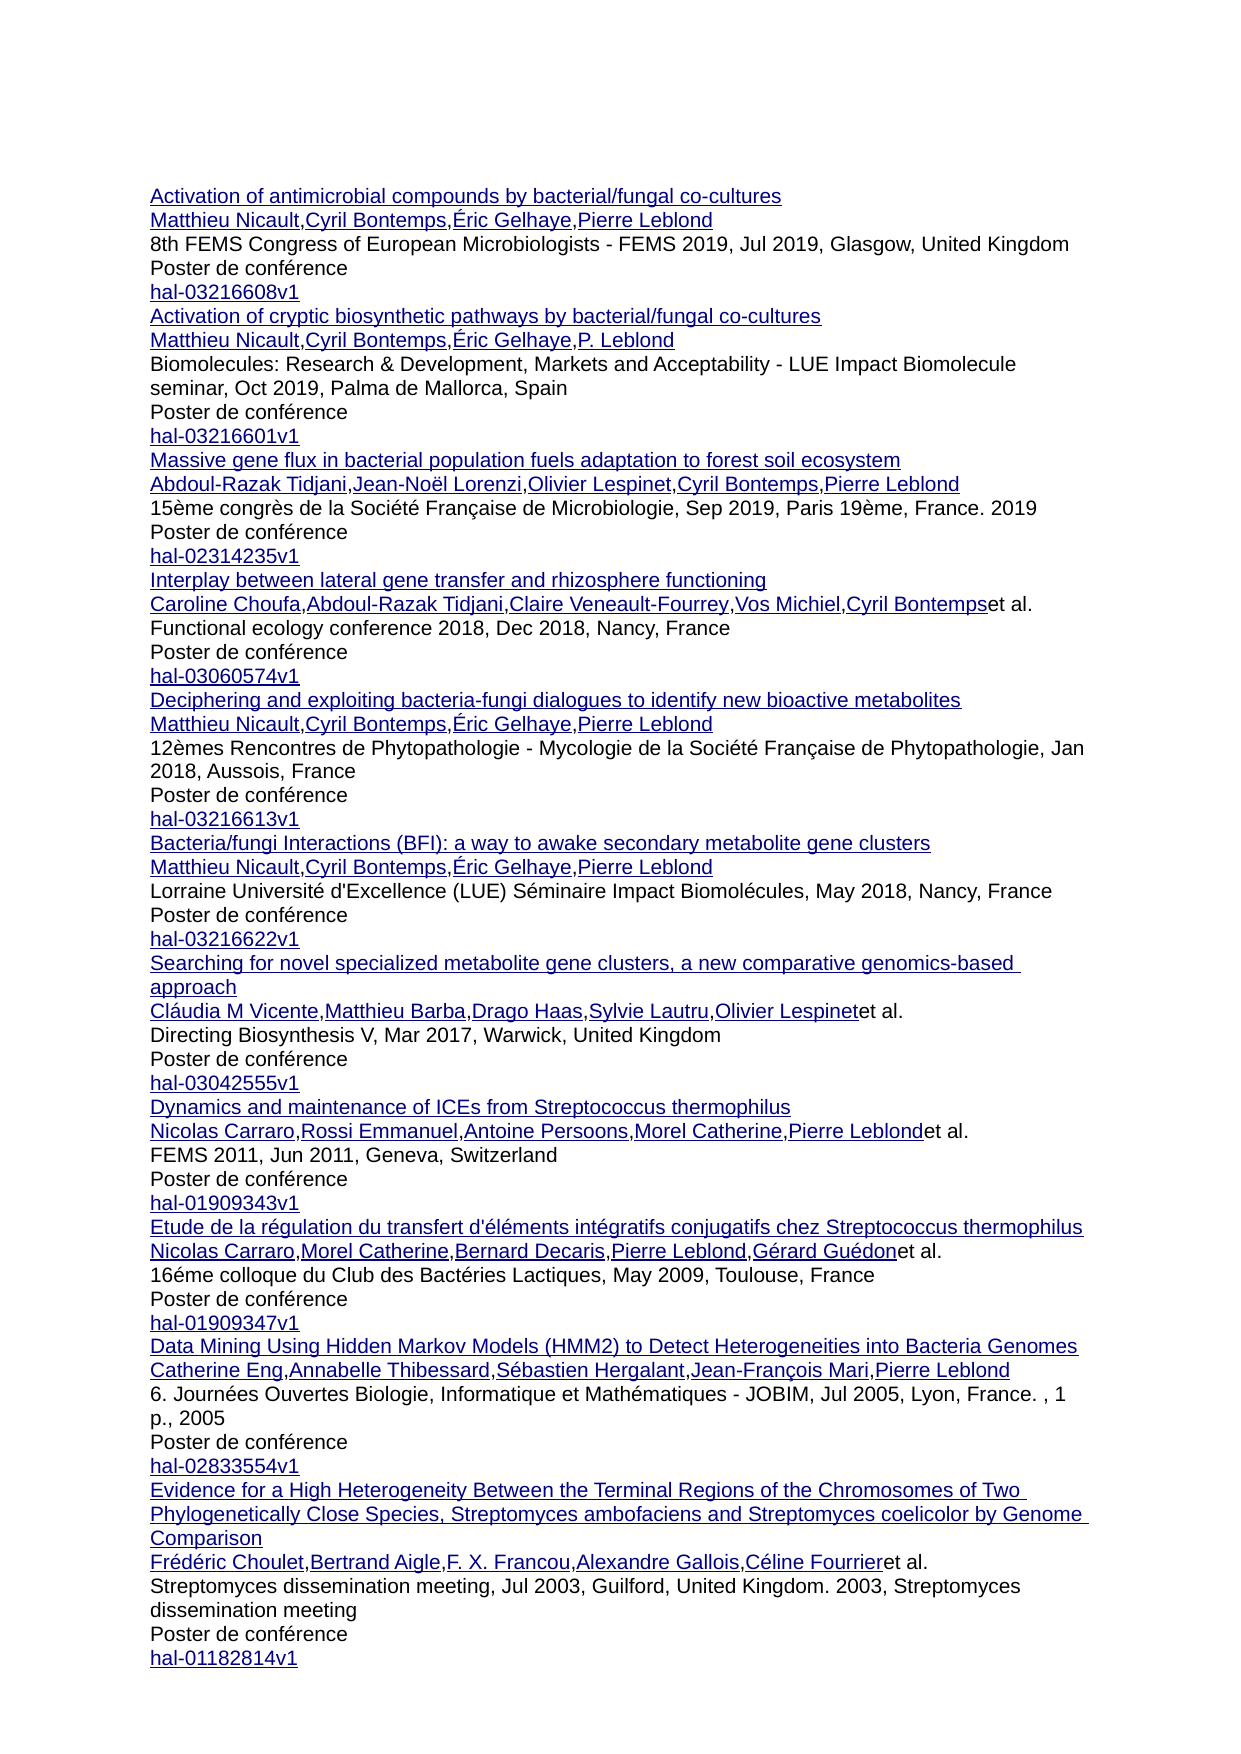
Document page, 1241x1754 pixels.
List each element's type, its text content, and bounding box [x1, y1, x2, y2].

table_cell Activation of cryptic biosynthetic pathways by bacterial/fungal co-cultures Matthieu Nicault,Cyril Bontemps,Éric Gelhaye,P. Leblond Biomolecules: Research & Development, Markets and Acceptability - LUE Impact Biomolecule seminar, Oct 2019, Palma de Mallorca, Spain Poster de conférence hal-03216601v1 [150, 304, 1090, 448]
table_cell Deciphering and exploiting bacteria-fungi dialogues to identify new bioactive metabolites Matthieu Nicault,Cyril Bontemps,Éric Gelhaye,Pierre Leblond 12èmes Rencontres de Phytopathologie - Mycologie de la Société Française de Phytopathologie, Jan 2018, Aussois, France Poster de conférence hal-03216613v1 [150, 688, 1090, 831]
table_cell Data Mining Using Hidden Markov Models (HMM2) to Detect Heterogeneities into Bacteria Genomes Catherine Eng,Annabelle Thibessard,Sébastien Hergalant,Jean-François Mari,Pierre Leblond 6. Journées Ouvertes Biologie, Informatique et Mathématiques - JOBIM, Jul 2005, Lyon, France. , 1 p., 2005 Poster de conférence hal-02833554v1 [150, 1334, 1090, 1478]
table_cell Searching for novel specialized metabolite gene clusters, a new comparative genomics-based approach Cláudia M Vicente,Matthieu Barba,Drago Haas,Sylvie Lautru,Olivier Lespinetet al. Directing Biosynthesis V, Mar 2017, Warwick, United Kingdom Poster de conférence hal-03042555v1 [150, 951, 1090, 1095]
table_cell Bacteria/fungi Interactions (BFI): a way to awake secondary metabolite gene clusters Matthieu Nicault,Cyril Bontemps,Éric Gelhaye,Pierre Leblond Lorraine Université d'Excellence (LUE) Séminaire Impact Biomolécules, May 2018, Nancy, France Poster de conférence hal-03216622v1 [150, 831, 1090, 951]
table_header Activation of antimicrobial compounds by bacterial/fungal co-cultures Matthieu Nicault,Cyril Bontemps,Éric Gelhaye,Pierre Leblond 8th FEMS Congress of European Microbiologists - FEMS 2019, Jul 2019, Glasgow, United Kingdom Poster de conférence hal-03216608v1 [150, 184, 1090, 304]
table_cell Etude de la régulation du transfert d'éléments intégratifs conjugatifs chez Streptococcus thermophilus Nicolas Carraro,Morel Catherine,Bernard Decaris,Pierre Leblond,Gérard Guédonet al. 16éme colloque du Club des Bactéries Lactiques, May 2009, Toulouse, France Poster de conférence hal-01909347v1 [150, 1215, 1090, 1334]
table_cell Interplay between lateral gene transfer and rhizosphere functioning Caroline Choufa,Abdoul-Razak Tidjani,Claire Veneault-Fourrey,Vos Michiel,Cyril Bontempset al. Functional ecology conference 2018, Dec 2018, Nancy, France Poster de conférence hal-03060574v1 [150, 568, 1090, 687]
table_cell Evidence for a High Heterogeneity Between the Terminal Regions of the Chromosomes of Two Phylogenetically Close Species, Streptomyces ambofaciens and Streptomyces coelicolor by Genome Comparison Frédéric Choulet,Bertrand Aigle,F. X. Francou,Alexandre Gallois,Céline Fourrieret al. Streptomyces dissemination meeting, Jul 2003, Guilford, United Kingdom. 2003, Streptomyces dissemination meeting Poster de conférence hal-01182814v1 [150, 1478, 1090, 1670]
table_cell Dynamics and maintenance of ICEs from Streptococcus thermophilus Nicolas Carraro,Rossi Emmanuel,Antoine Persoons,Morel Catherine,Pierre Leblondet al. FEMS 2011, Jun 2011, Geneva, Switzerland Poster de conférence hal-01909343v1 [150, 1095, 1090, 1214]
table_cell Massive gene flux in bacterial population fuels adaptation to forest soil ecosystem Abdoul-Razak Tidjani,Jean-Noël Lorenzi,Olivier Lespinet,Cyril Bontemps,Pierre Leblond 15ème congrès de la Société Française de Microbiologie, Sep 2019, Paris 19ème, France. 2019 Poster de conférence hal-02314235v1 [150, 448, 1090, 568]
